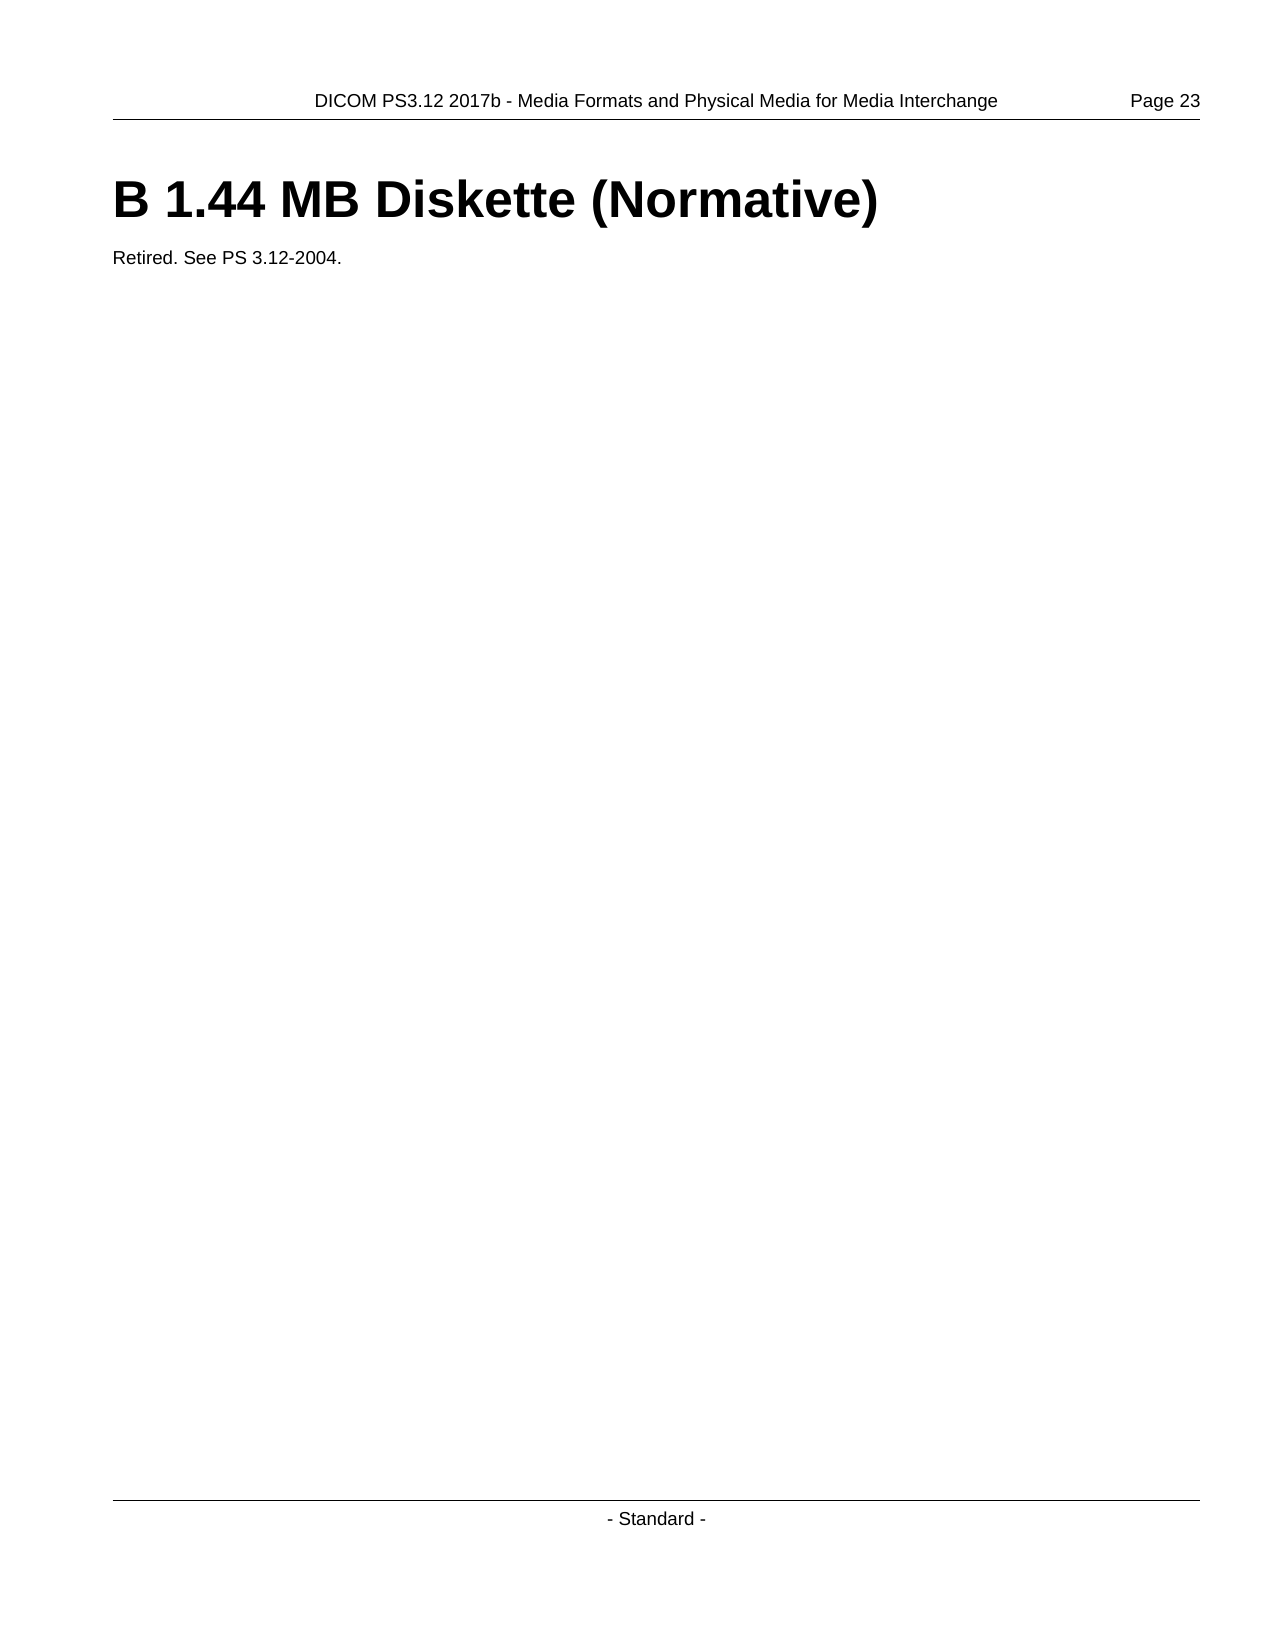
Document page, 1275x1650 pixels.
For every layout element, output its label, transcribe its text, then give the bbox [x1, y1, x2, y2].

text Retired. See PS 3.12-2004. [112, 247, 1200, 269]
text B 1.44 MB Diskette (Normative) [112, 169, 1200, 228]
